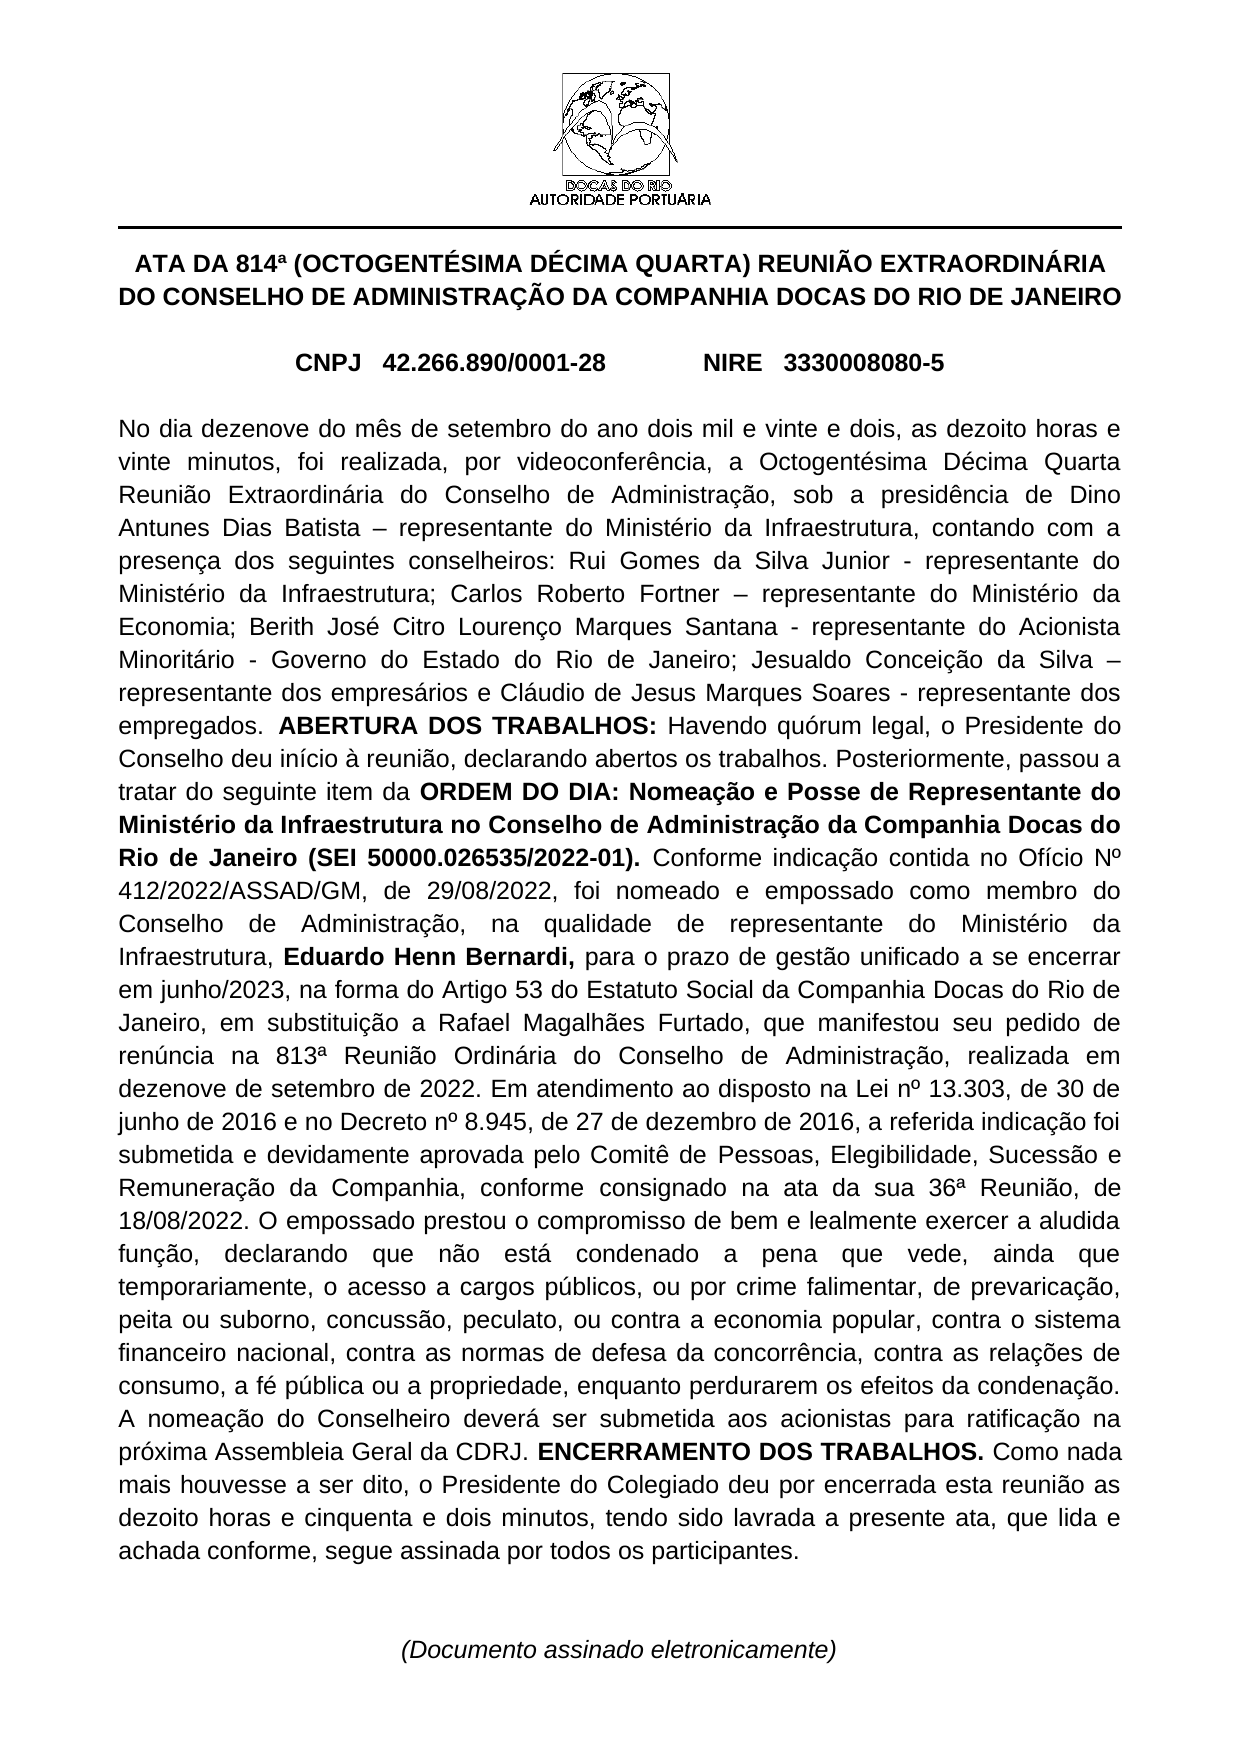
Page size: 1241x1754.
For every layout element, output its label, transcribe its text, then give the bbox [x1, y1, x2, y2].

text CNPJ 42.266.890/0001-28 NIRE 3330008080-5 [118, 348, 1122, 376]
text ATA DA 814ª (OCTOGENTÉSIMA DÉCIMA QUARTA) REUNIÃO EXTRAORDINÁRIA DO CONSELHO DE ADMINISTRAÇÃO DA COMPANHIA DOCAS DO RIO DE JANEIRO [118, 248, 1122, 310]
text No dia dezenove do mês de setembro do ano dois mil e vinte e dois, as dezoito horas e vinte minutos, foi realizada, por videoconferência, a Octogentésima Décima Quarta Reunião Extraordinária do Conselho de Administração, sob a presidência de Dino Antunes Dias Batista – representante do Ministério da Infraestrutura, contando com a presença dos seguintes conselheiros: Rui Gomes da Silva Junior - representante do Ministério da Infraestrutura; Carlos Roberto Fortner – representante do Ministério da Economia; Berith José Citro Lourenço Marques Santana - representante do Acionista Minoritário - Governo do Estado do Rio de Janeiro; Jesualdo Conceição da Silva – representante dos empresários e Cláudio de Jesus Marques Soares - representante dos empregados. ABERTURA DOS TRABALHOS: Havendo quórum legal, o Presidente do Conselho deu início à reunião, declarando abertos os trabalhos. Posteriormente, passou a tratar do seguinte item da ORDEM DO DIA: Nomeação e Posse de Representante do Ministério da Infraestrutura no Conselho de Administração da Companhia Docas do Rio de Janeiro (SEI 50000.026535/2022-01). Conforme indicação contida no Ofício Nº 412/2022/ASSAD/GM, de 29/08/2022, foi nomeado e empossado como membro do Conselho de Administração, na qualidade de representante do Ministério da Infraestrutura, Eduardo Henn Bernardi, para o prazo de gestão unificado a se encerrar em junho/2023, na forma do Artigo 53 do Estatuto Social da Companhia Docas do Rio de Janeiro, em substituição a Rafael Magalhães Furtado, que manifestou seu pedido de renúncia na 813ª Reunião Ordinária do Conselho de Administração, realizada em dezenove de setembro de 2022. Em atendimento ao disposto na Lei nº 13.303, de 30 de junho de 2016 e no Decreto nº 8.945, de 27 de dezembro de 2016, a referida indicação foi submetida e devidamente aprovada pelo Comitê de Pessoas, Elegibilidade, Sucessão e Remuneração da Companhia, conforme consignado na ata da sua 36ª Reunião, de 18/08/2022. O empossado prestou o compromisso de bem e lealmente exercer a aludida função, declarando que não está condenado a pena que vede, ainda que temporariamente, o acesso a cargos públicos, ou por crime falimentar, de prevaricação, peita ou suborno, concussão, peculato, ou contra a economia popular, contra o sistema financeiro nacional, contra as normas de defesa da concorrência, contra as relações de consumo, a fé pública ou a propriedade, enquanto perdurarem os efeitos da condenação. A nomeação do Conselheiro deverá ser submetida aos acionistas para ratificação na próxima Assembleia Geral da CDRJ. ENCERRAMENTO DOS TRABALHOS. Como nada mais houvesse a ser dito, o Presidente do Colegiado deu por encerrada esta reunião as dezoito horas e cinquenta e dois minutos, tendo sido lavrada a presente ata, que lida e achada conforme, segue assinada por todos os participantes. [118, 414, 1122, 1565]
text (Documento assinado eletronicamente) [118, 1635, 1122, 1664]
